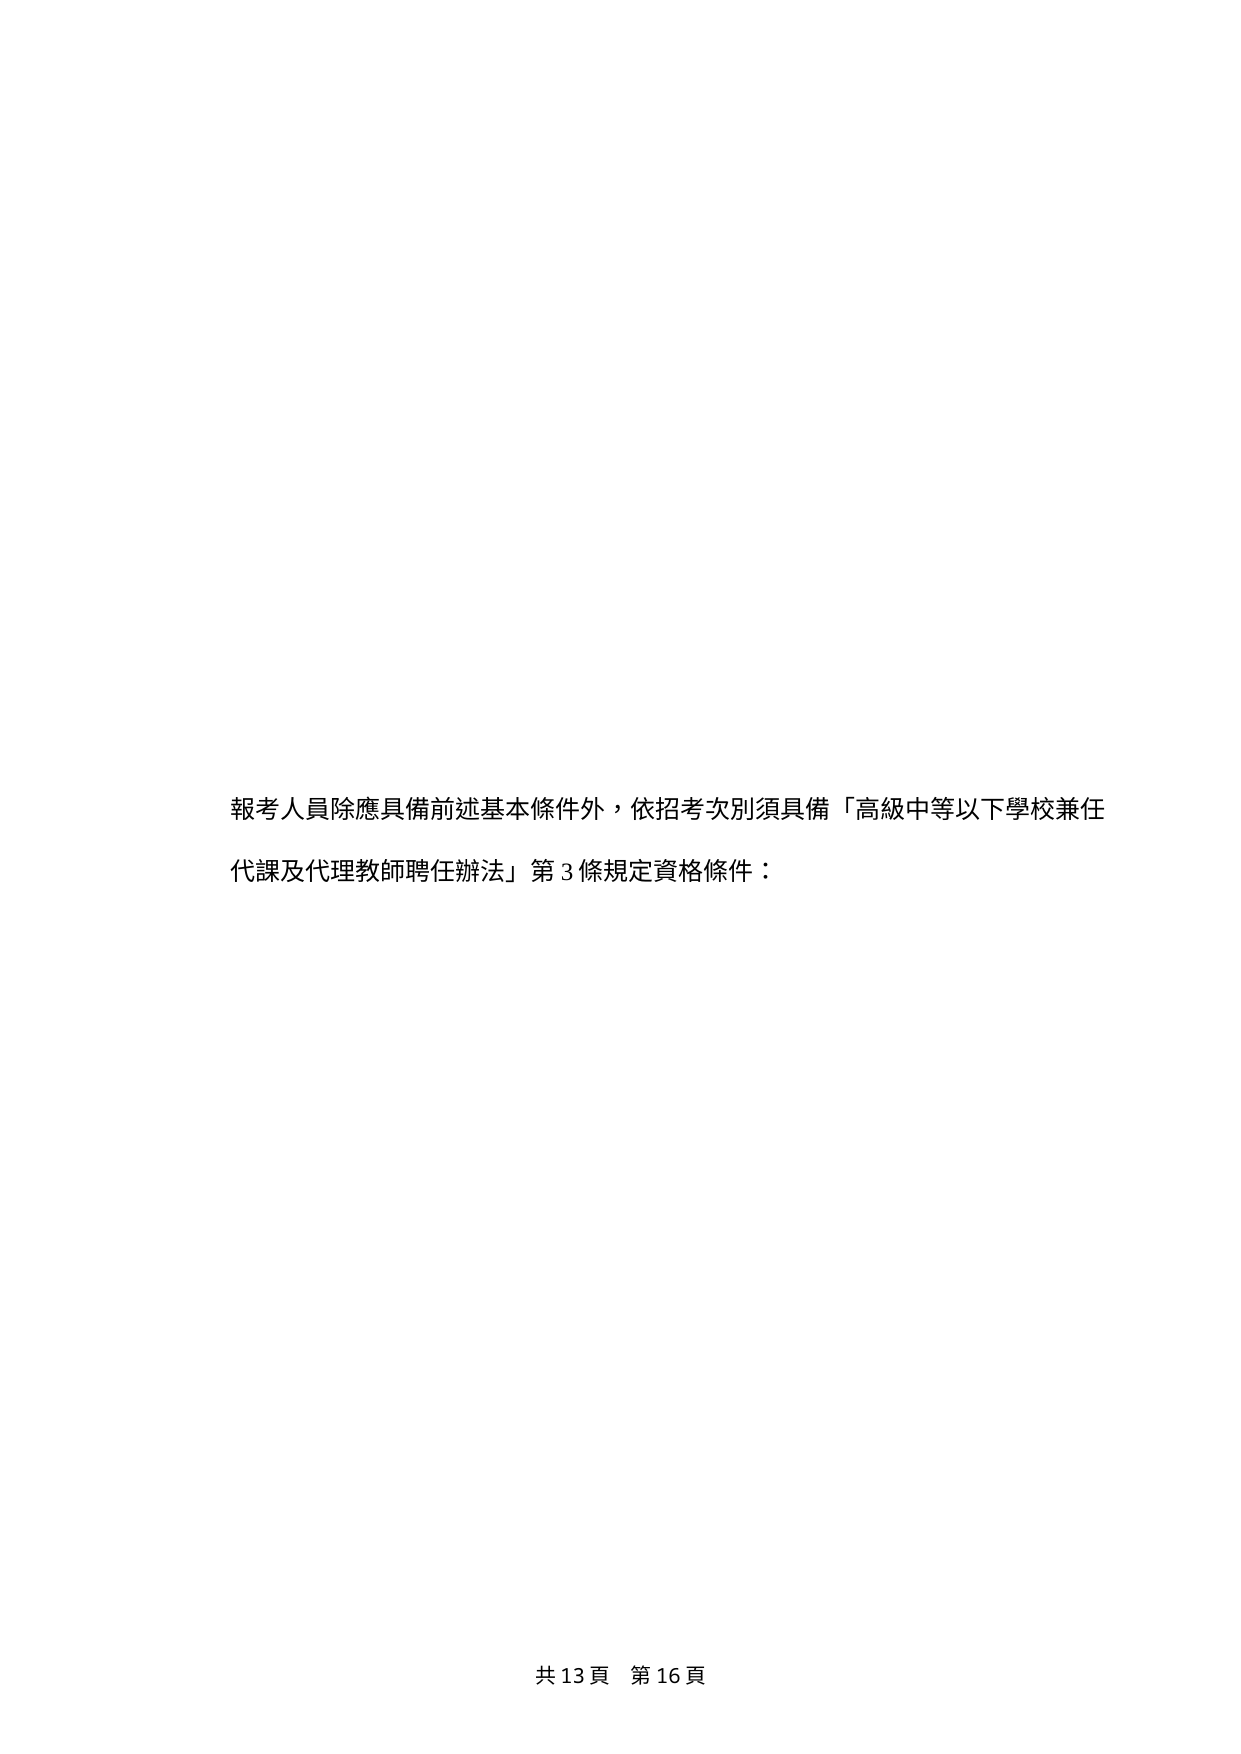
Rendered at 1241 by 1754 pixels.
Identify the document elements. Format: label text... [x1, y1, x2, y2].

text 報考人員除應具備前述基本條件外，依招考次別須具備「高級中等以下學校兼任代課及代理教師聘任辦法」第3條規定資格條件： [231, 766, 1122, 891]
